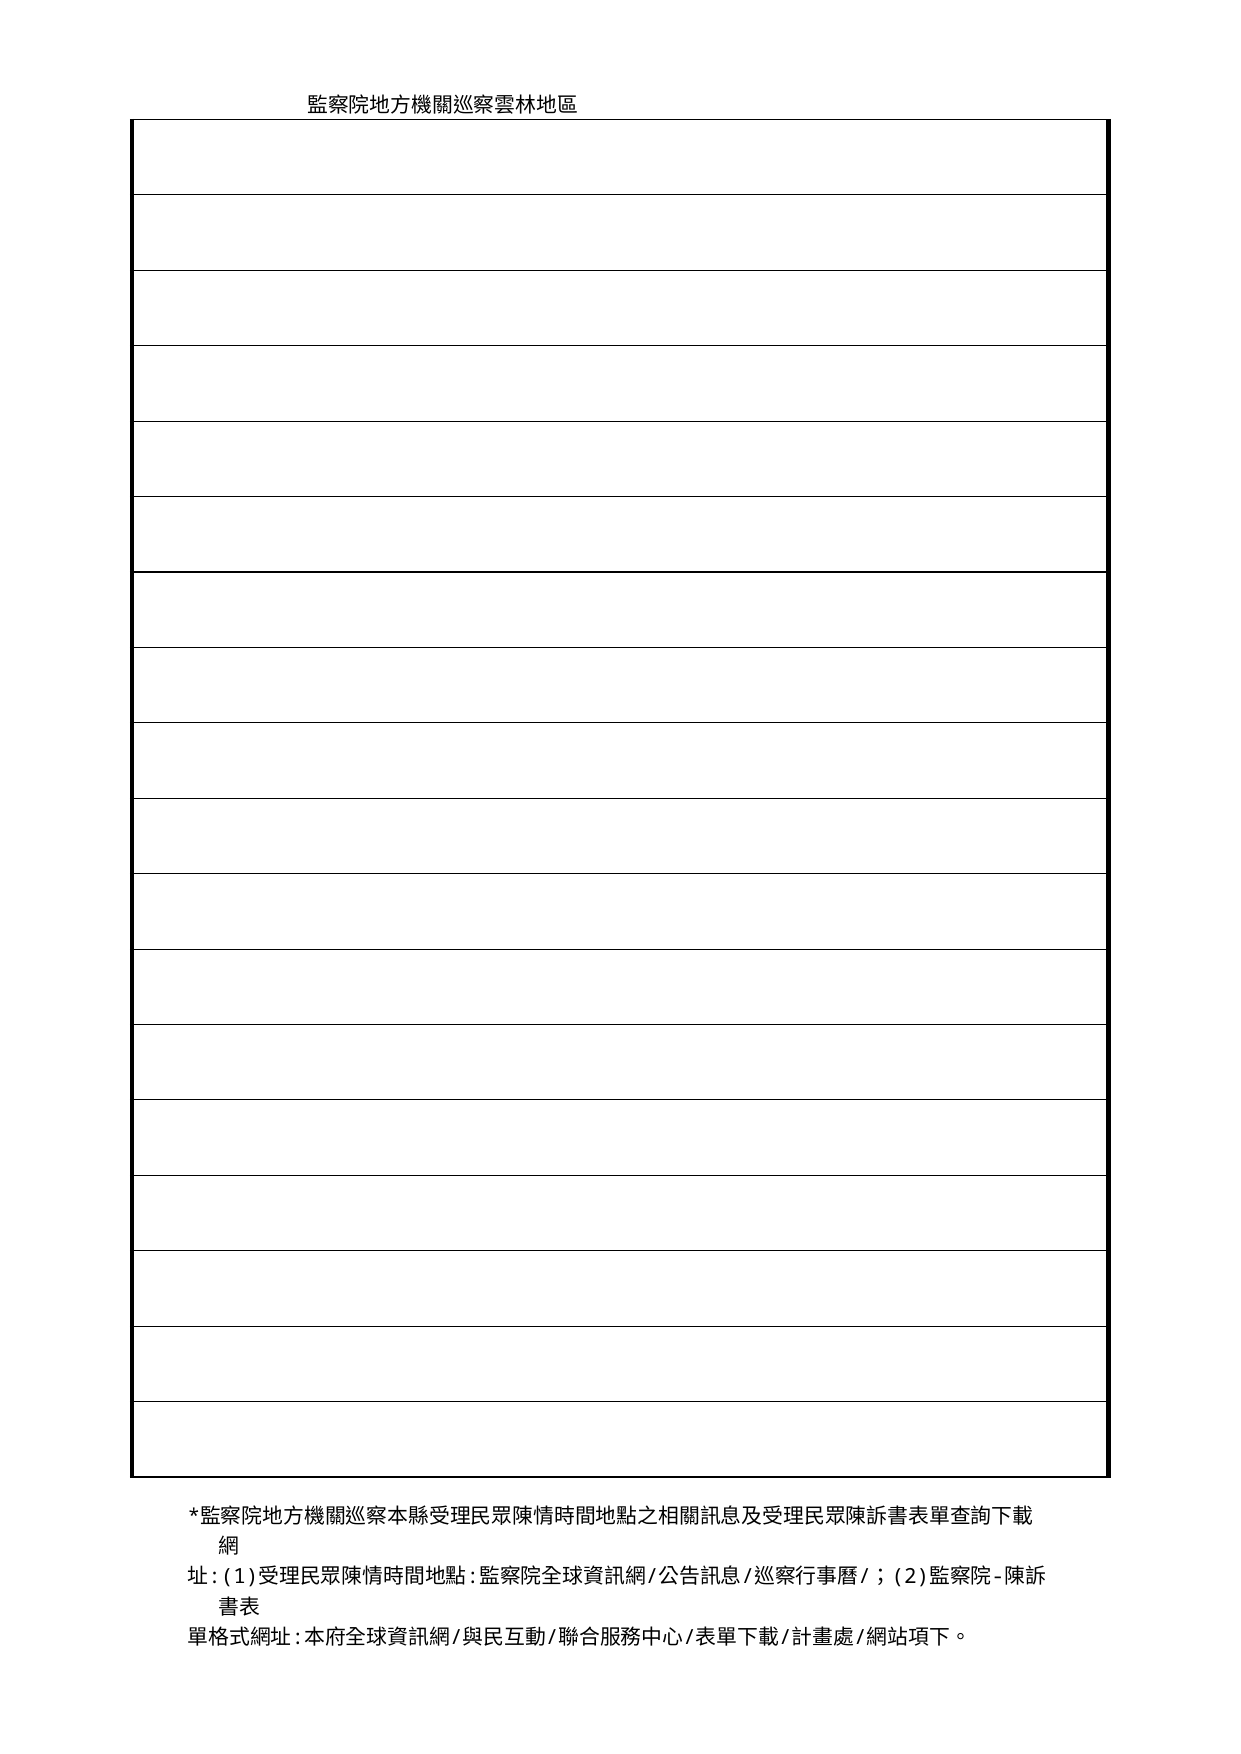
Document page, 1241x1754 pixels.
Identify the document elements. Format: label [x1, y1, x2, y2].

table_cell [134, 1100, 1106, 1175]
table_cell [134, 422, 1106, 496]
table_cell [134, 195, 1106, 270]
table_cell [134, 874, 1106, 948]
table_cell [134, 346, 1106, 421]
table_cell [134, 120, 1106, 194]
table_cell [134, 799, 1106, 873]
table_cell [134, 1176, 1106, 1250]
table_cell [134, 723, 1106, 798]
table_cell [134, 648, 1106, 722]
table_cell [134, 1025, 1106, 1099]
table_cell [134, 950, 1106, 1024]
table_cell [134, 497, 1106, 571]
table_cell [134, 1251, 1106, 1326]
table_cell [134, 1327, 1106, 1401]
table_cell [134, 1402, 1106, 1476]
table_cell [134, 573, 1106, 647]
table_cell [134, 271, 1106, 345]
